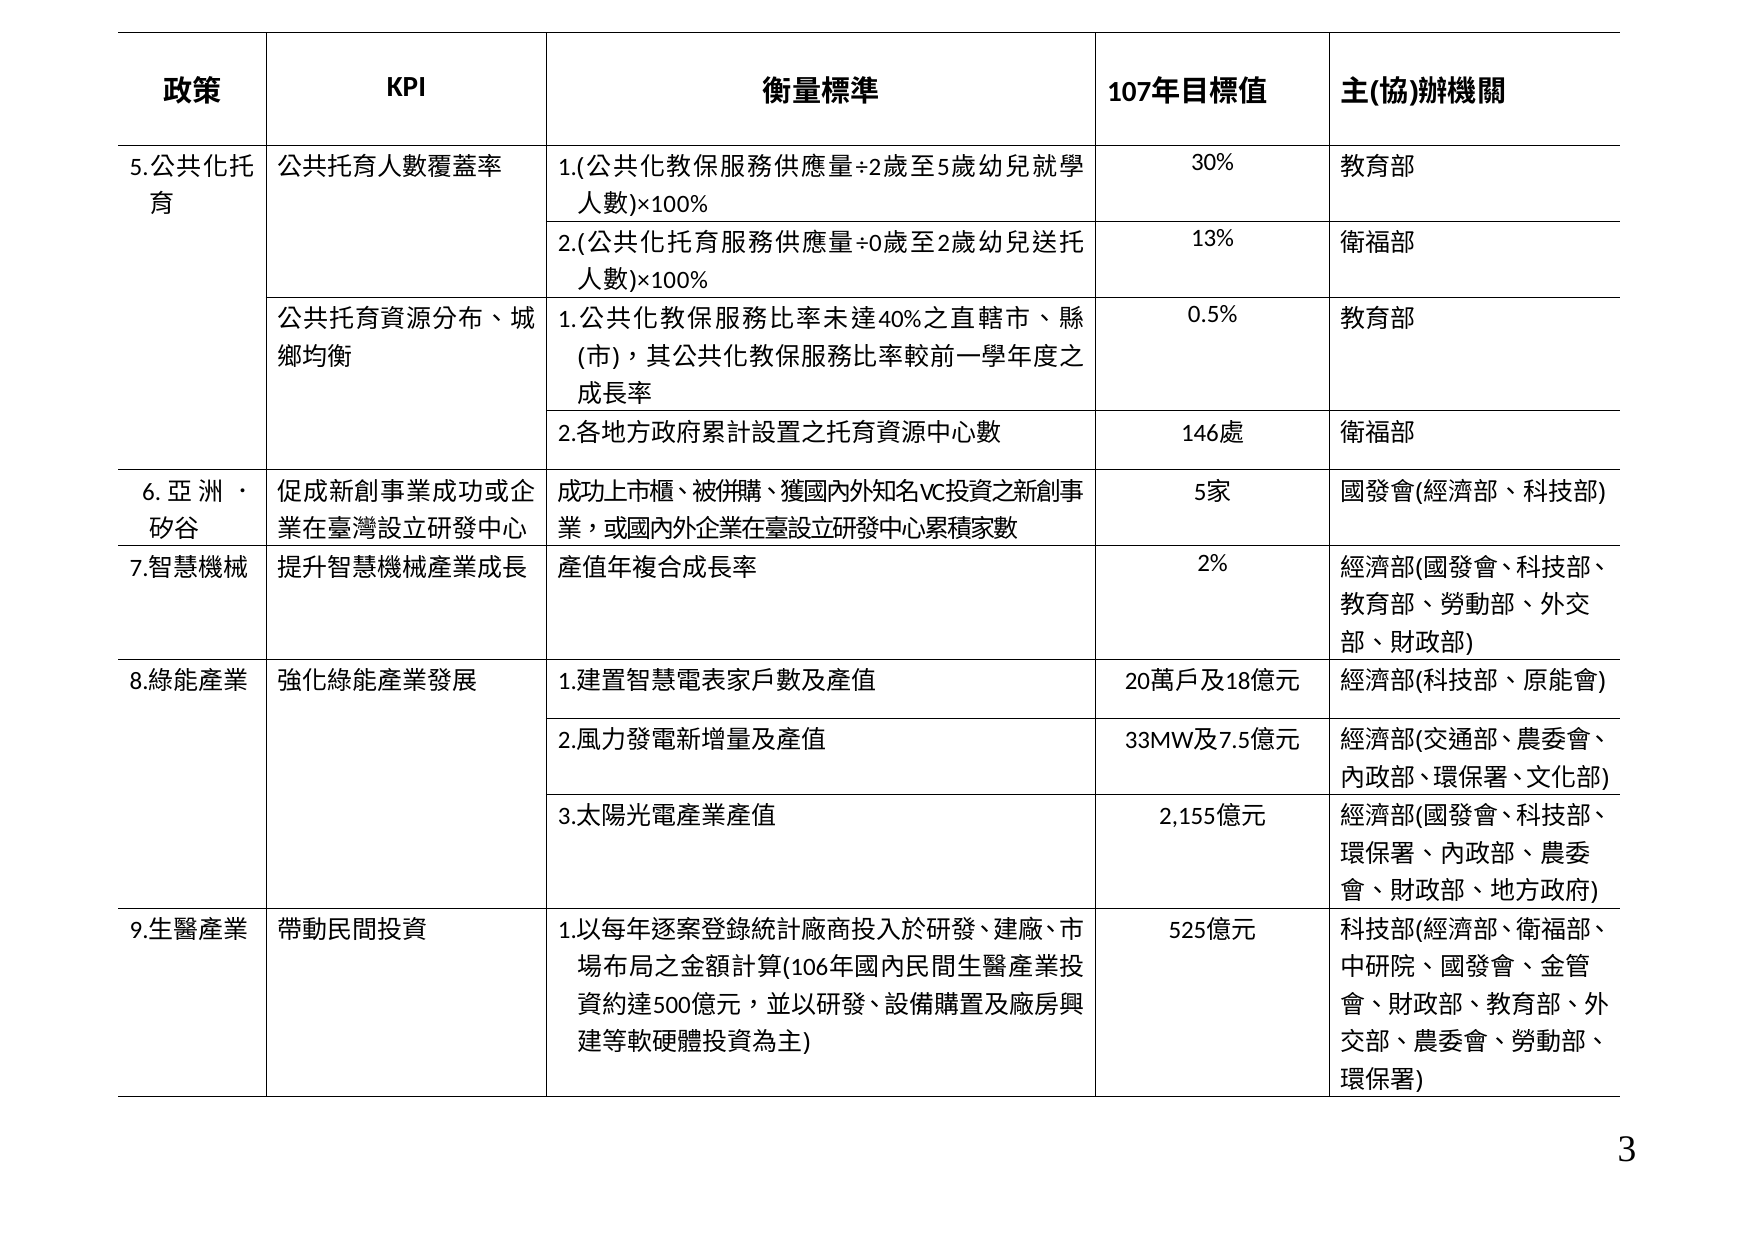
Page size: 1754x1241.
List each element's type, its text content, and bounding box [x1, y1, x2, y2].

table_cell 525億元 [1096, 909, 1329, 1096]
table_cell 強化綠能產業發展 [267, 660, 546, 908]
table_cell 1.以每年逐案登錄統計廠商投入於研發、建廠、市場布局之金額計算(106年國內民間生醫產業投資約達500億元，並以研發、設備購置及廠房興建等軟硬體投資為主) [547, 909, 1095, 1096]
table_cell 經濟部(科技部、原能會) [1330, 660, 1620, 718]
table_cell 公共托育資源分布、城鄉均衡 [267, 298, 546, 469]
table_header KPI [267, 33, 546, 145]
table_cell 9.生醫產業 [118, 909, 266, 1096]
table_cell 經濟部(國發會、科技部、教育部、勞動部、外交部、財政部) [1330, 546, 1620, 659]
table_cell 促成新創事業成功或企業在臺灣設立研發中心 [267, 470, 546, 545]
table_cell 國發會(經濟部、科技部) [1330, 470, 1620, 545]
table_cell 帶動民間投資 [267, 909, 546, 1096]
table_cell 0.5% [1096, 298, 1329, 410]
table_cell 5.公共化托育 [118, 146, 266, 469]
table_cell 2.各地方政府累計設置之托育資源中心數 [547, 411, 1095, 469]
table_cell 衛福部 [1330, 222, 1620, 297]
table_cell 成功上市櫃、被併購、獲國內外知名VC投資之新創事業，或國內外企業在臺設立研發中心累積家數 [547, 470, 1095, 545]
table_cell 2% [1096, 546, 1329, 659]
table_cell 公共托育人數覆蓋率 [267, 146, 546, 297]
table_header 衡量標準 [547, 33, 1095, 145]
table_cell 8.綠能產業 [118, 660, 266, 908]
table_cell 2,155億元 [1096, 795, 1329, 908]
table_cell 1.公共化教保服務比率未達40%之直轄市、縣(市)，其公共化教保服務比率較前一學年度之成長率 [547, 298, 1095, 410]
table_cell 產值年複合成長率 [547, 546, 1095, 659]
table_cell 經濟部(國發會、科技部、環保署、內政部、農委會、財政部、地方政府) [1330, 795, 1620, 908]
table_cell 3.太陽光電產業產值 [547, 795, 1095, 908]
table_cell 30% [1096, 146, 1329, 221]
table_cell 科技部(經濟部、衛福部、中研院、國發會、金管會、財政部、教育部、外交部、農委會、勞動部、環保署) [1330, 909, 1620, 1096]
table_cell 1.建置智慧電表家戶數及產值 [547, 660, 1095, 718]
table_cell 7.智慧機械 [118, 546, 266, 659]
table_cell 6.亞洲．矽谷 [118, 470, 266, 545]
table_header 主(協)辦機關 [1330, 33, 1620, 145]
table_cell 教育部 [1330, 298, 1620, 410]
table_cell 經濟部(交通部、農委會、 內政部、環保署、文化部) [1330, 719, 1620, 794]
table_header 107年目標值 [1096, 33, 1329, 145]
table_cell 教育部 [1330, 146, 1620, 221]
table_cell 1.(公共化教保服務供應量÷2歲至5歲幼兒就學人數)×100% [547, 146, 1095, 221]
table_cell 33MW及7.5億元 [1096, 719, 1329, 794]
table_cell 5家 [1096, 470, 1329, 545]
table_cell 衛福部 [1330, 411, 1620, 469]
table_cell 20萬戶及18億元 [1096, 660, 1329, 718]
table_cell 2.(公共化托育服務供應量÷0歲至2歲幼兒送托人數)×100% [547, 222, 1095, 297]
table_cell 13% [1096, 222, 1329, 297]
table_cell 2.風力發電新增量及產值 [547, 719, 1095, 794]
table_header 政策 [118, 33, 266, 145]
table_cell 146處 [1096, 411, 1329, 469]
table_cell 提升智慧機械產業成長 [267, 546, 546, 659]
